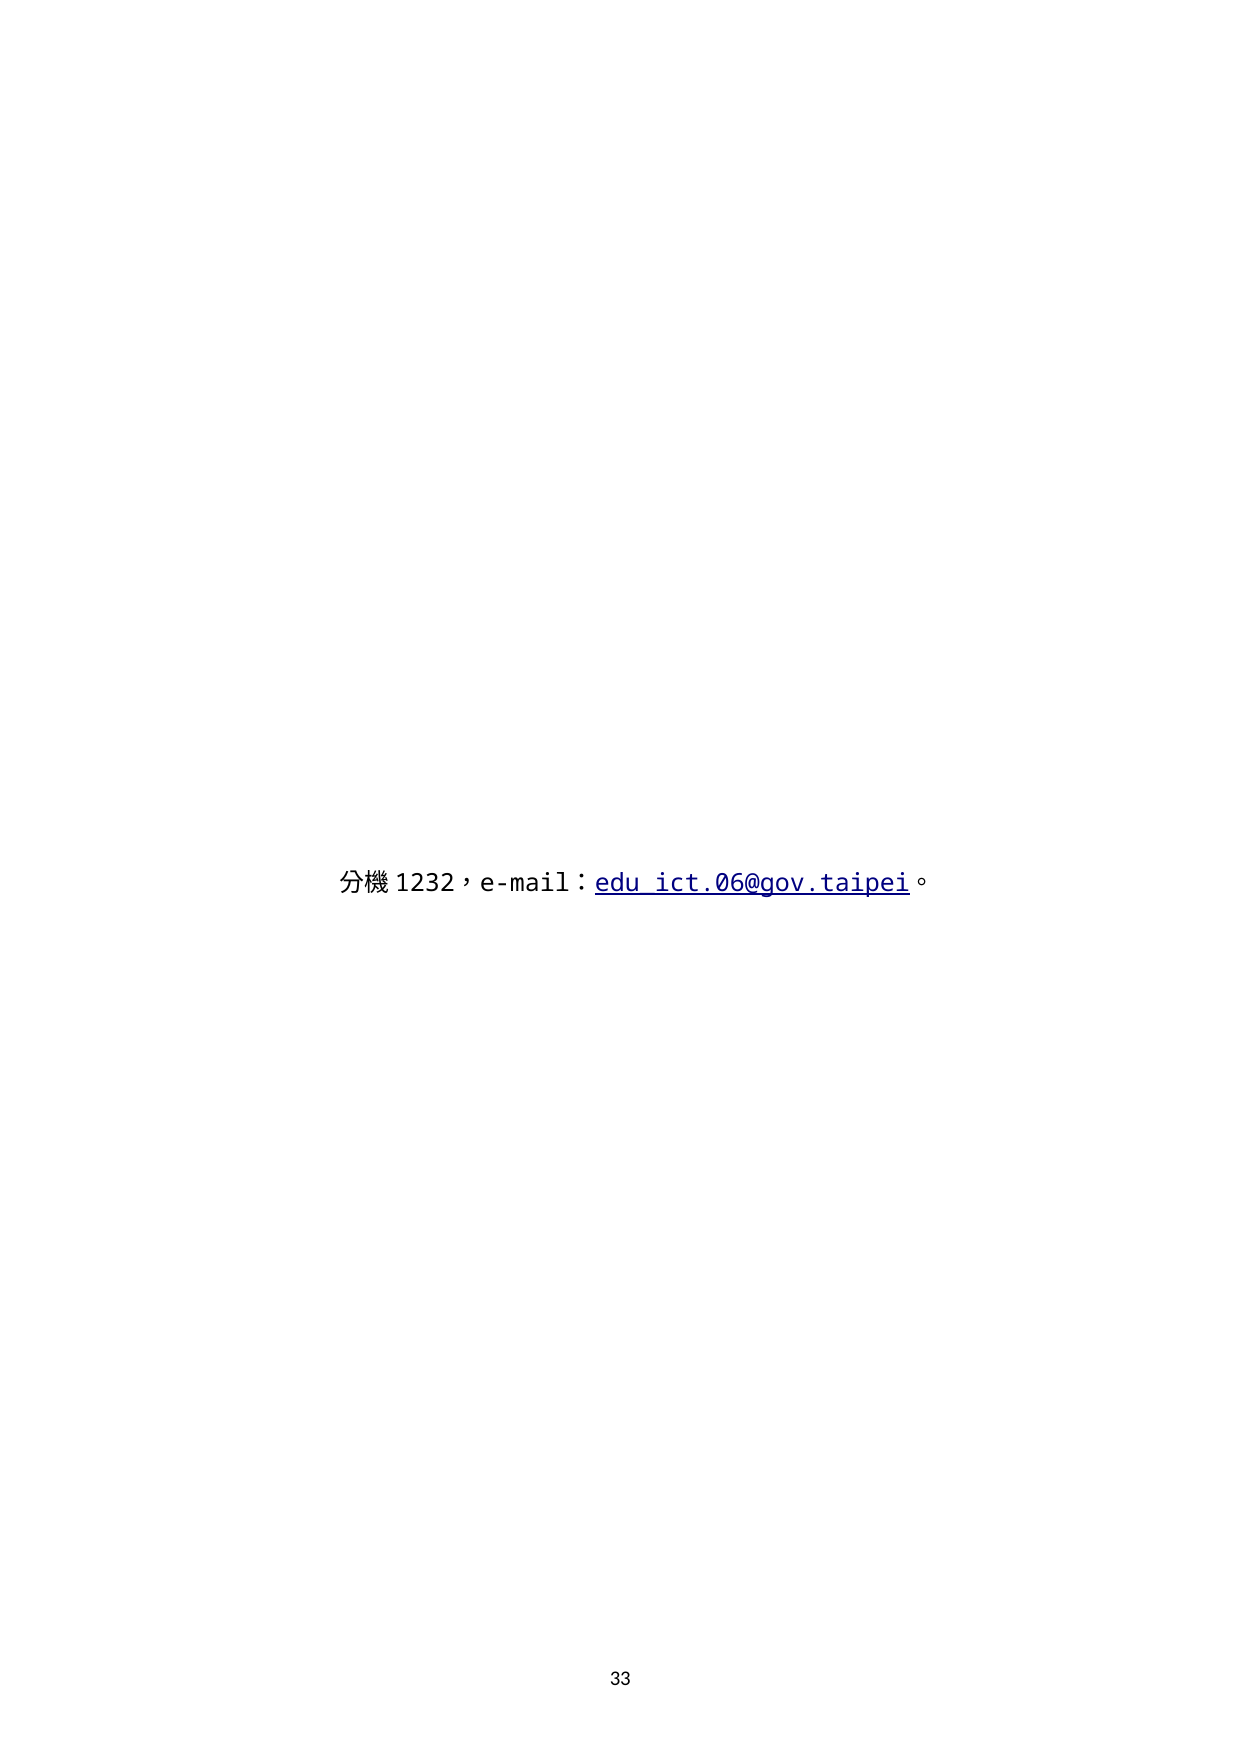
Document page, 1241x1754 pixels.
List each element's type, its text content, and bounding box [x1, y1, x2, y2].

text 分機1232，e-mail：edu_ict.06@gov.taipei。 [118, 839, 1122, 901]
